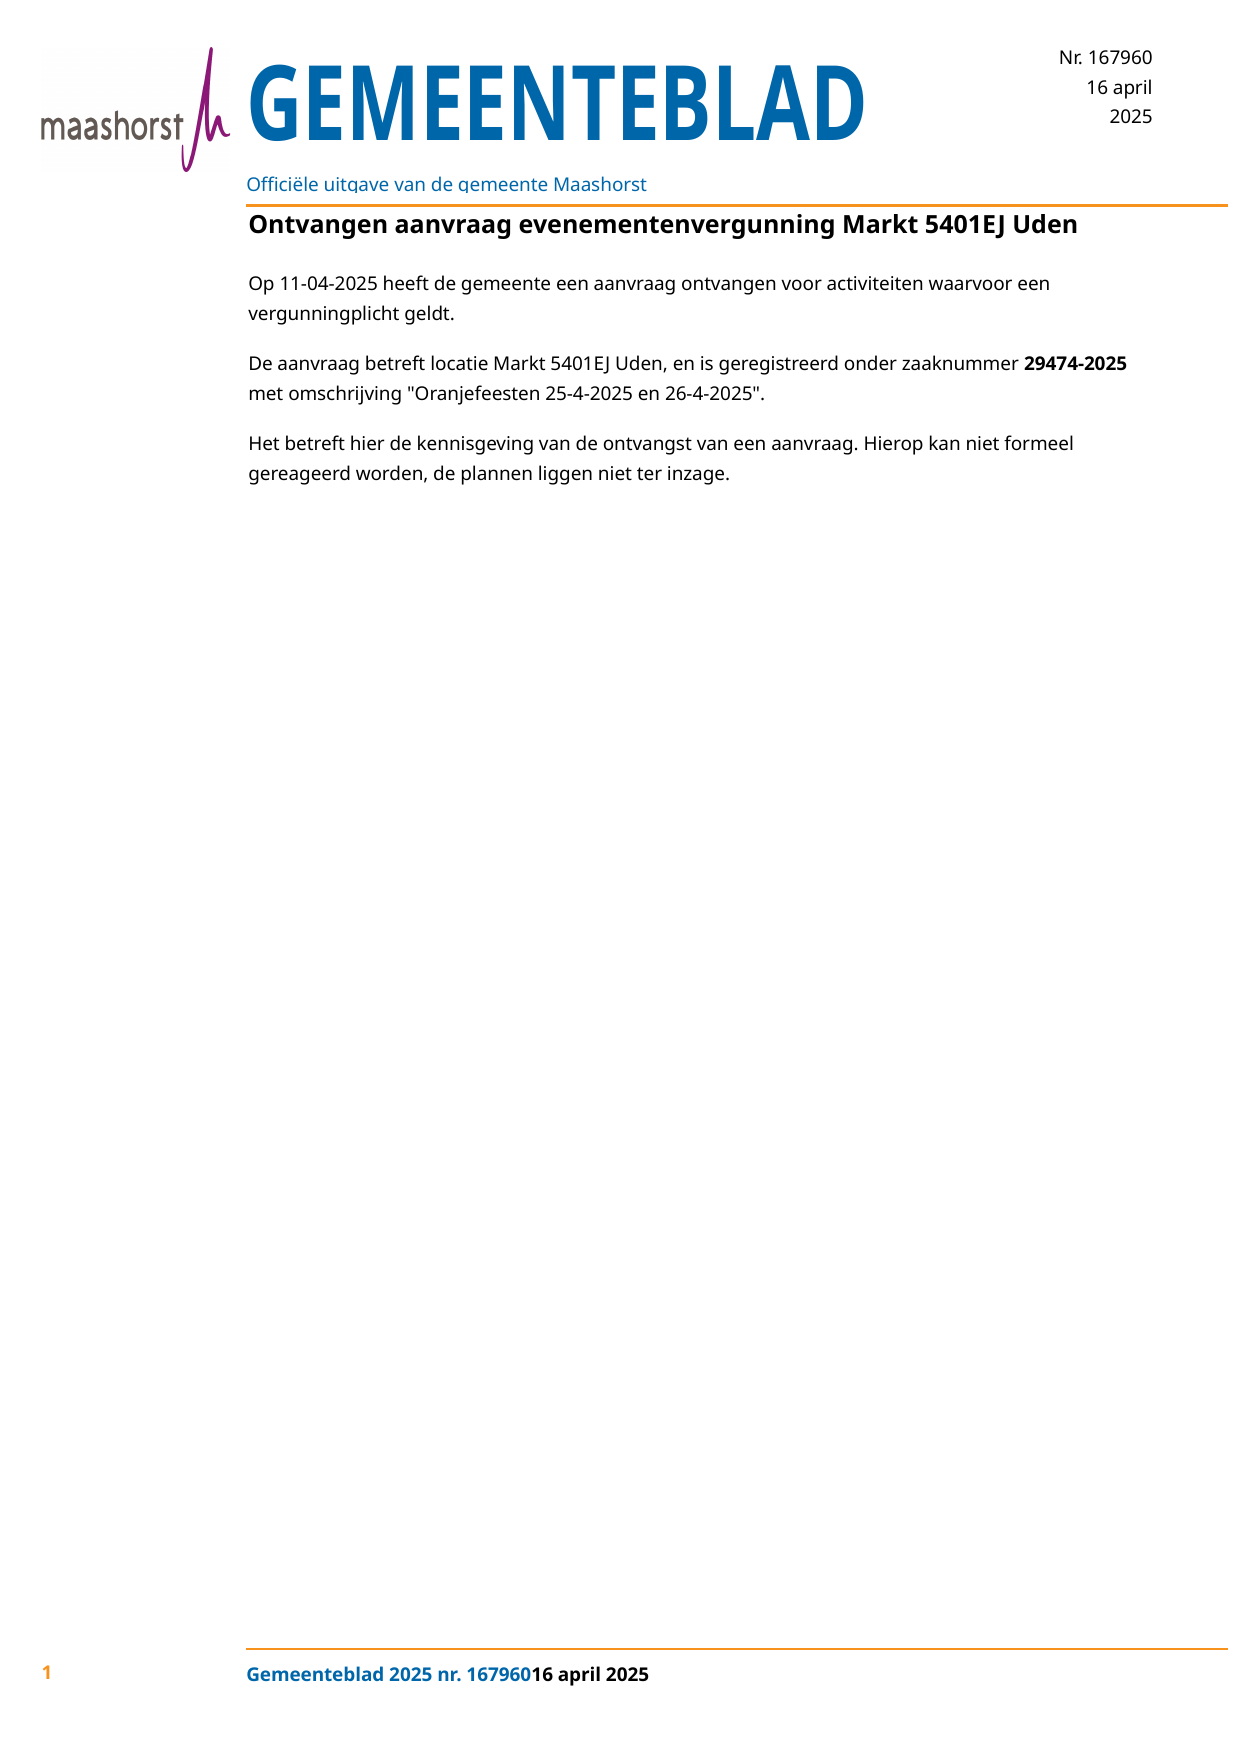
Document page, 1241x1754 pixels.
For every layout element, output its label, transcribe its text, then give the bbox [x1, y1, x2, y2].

text De aanvraag betreft locatie Markt 5401EJ Uden, en is geregistreerd onder zaaknummer 29474-2025 met omschrijving "Oranjefeesten 25-4-2025 en 26-4-2025". [248, 350, 1152, 406]
text Op 11-04-2025 heeft de gemeente een aanvraag ontvangen voor activiteiten waarvoor een vergunningplicht geldt. [248, 270, 1152, 326]
text Het betreft hier de kennisgeving van de ontvangst van een aanvraag. Hierop kan niet formeel gereageerd worden, de plannen liggen niet ter inzage. [248, 430, 1152, 486]
picture [41, 47, 231, 172]
text Ontvangen aanvraag evenementenvergunning Markt 5401EJ Uden [248, 207, 1152, 241]
